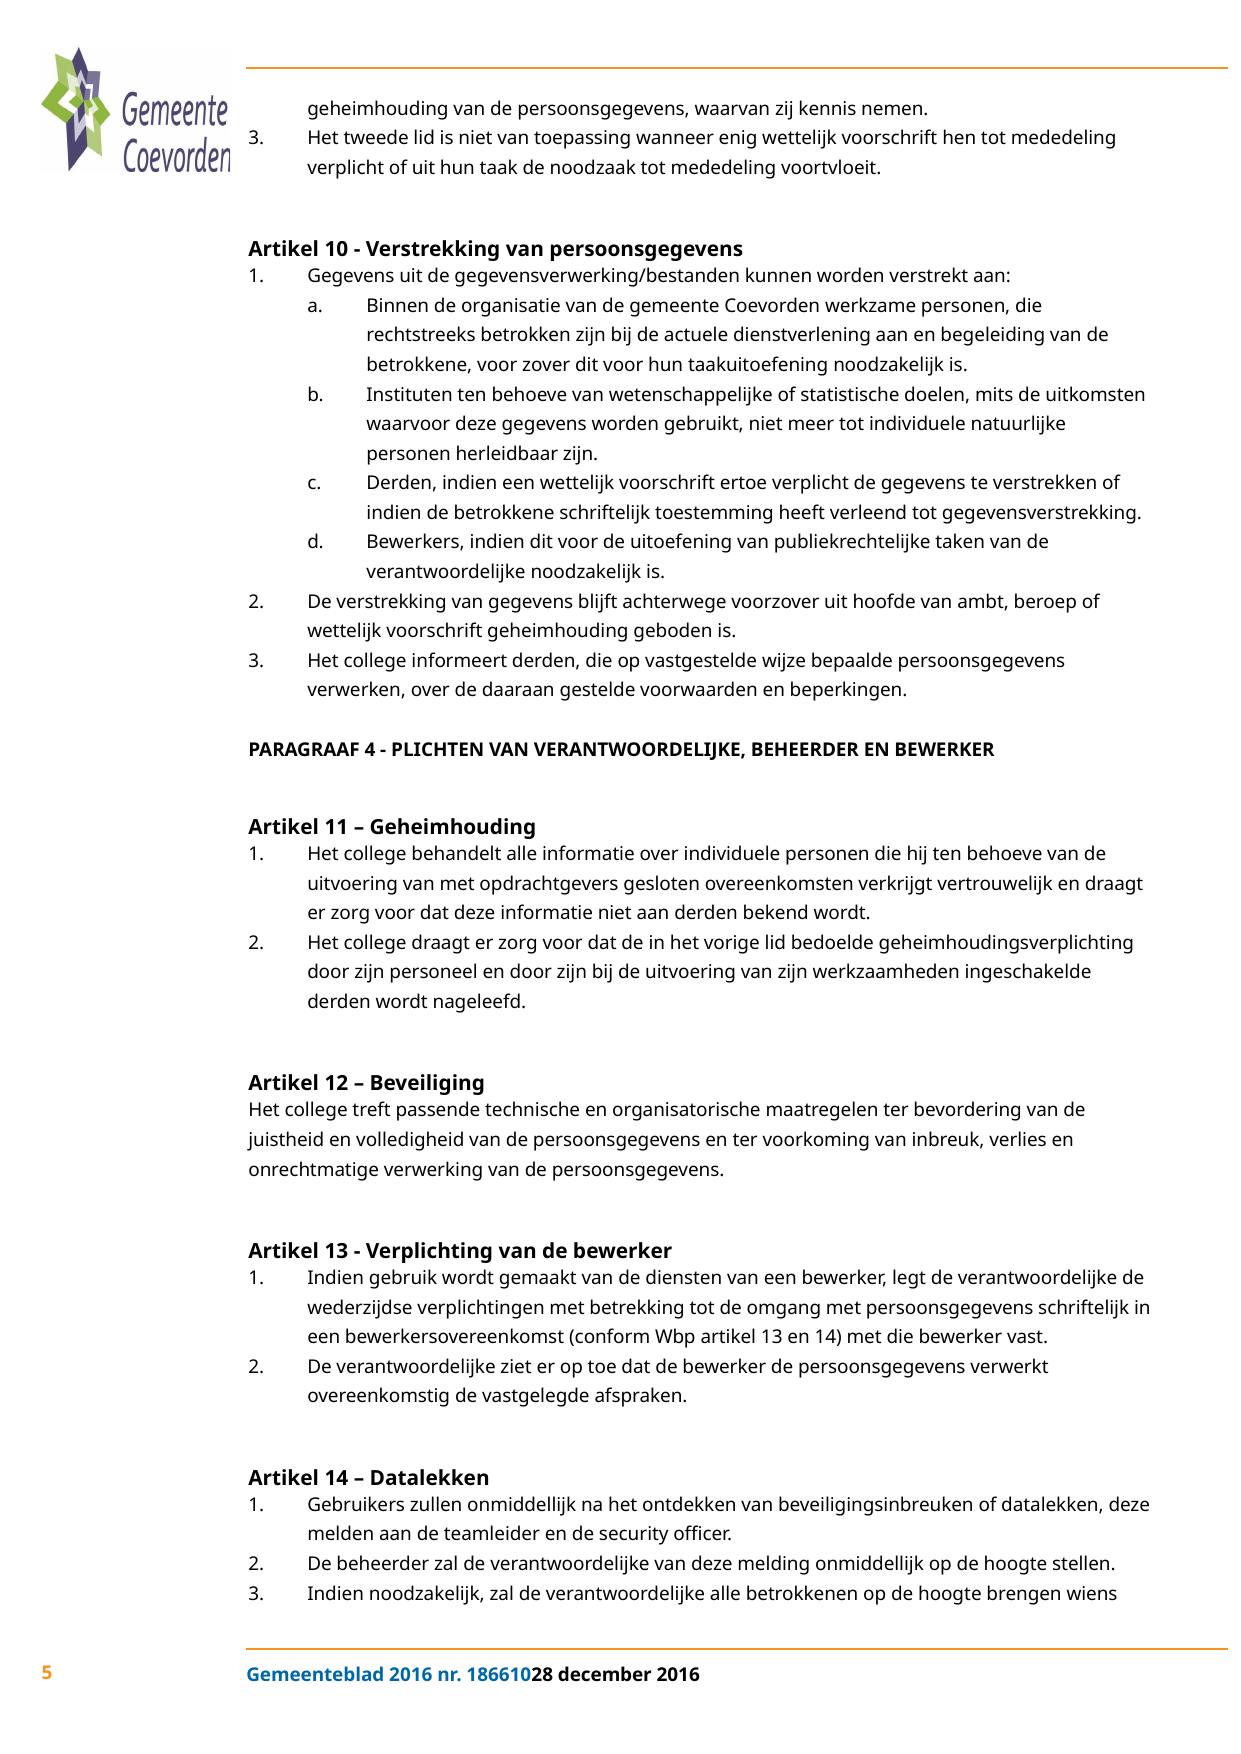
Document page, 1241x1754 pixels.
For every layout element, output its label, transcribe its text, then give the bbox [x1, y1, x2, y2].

list Indien noodzakelijk, zal de verantwoordelijke alle betrokkenen op de hoogte brengen wiens [248, 1580, 1152, 1606]
list De verstrekking van gegevens blijft achterwege voorzover uit hoofde van ambt, beroep of wettelijk voorschrift geheimhouding geboden is. [248, 588, 1152, 643]
list Binnen de organisatie van de gemeente Coevorden werkzame personen, die rechtstreeks betrokken zijn bij de actuele dienstverlening aan en begeleiding van de betrokkene, voor zover dit voor hun taakuitoefening noodzakelijk is. [307, 292, 1152, 377]
list De beheerder zal de verantwoordelijke van deze melding onmiddellijk op de hoogte stellen. [248, 1550, 1152, 1576]
list Het college informeert derden, die op vastgestelde wijze bepaalde persoonsgegevens verwerken, over de daaraan gestelde voorwaarden en beperkingen. [248, 647, 1152, 702]
list Derden, indien een wettelijk voorschrift ertoe verplicht de gegevens te verstrekken of indien de betrokkene schriftelijk toestemming heeft verleend tot gegevensverstrekking. [307, 469, 1152, 525]
text Het college treft passende technische en organisatorische maatregelen ter bevordering van de juistheid en volledigheid van de persoonsgegevens en ter voorkoming van inbreuk, verlies en onrechtmatige verwerking van de persoonsgegevens. [248, 1097, 1152, 1182]
text Artikel 12 – Beveiliging [248, 1068, 1152, 1097]
text PARAGRAAF 4 - PLICHTEN VAN VERANTWOORDELIJKE, BEHEERDER EN BEWERKER [248, 736, 1152, 761]
list Indien gebruik wordt gemaakt van de diensten van een bewerker, legt de verantwoordelijke de wederzijdse verplichtingen met betrekking tot de omgang met persoonsgegevens schriftelijk in een bewerkersovereenkomst (conform Wbp artikel 13 en 14) met die bewerker vast. [248, 1264, 1152, 1349]
text Artikel 13 - Verplichting van de bewerker [248, 1236, 1152, 1264]
text Artikel 14 – Datalekken [248, 1463, 1152, 1491]
list geheimhouding van de persoonsgegevens, waarvan zij kennis nemen. [248, 95, 1152, 121]
list Instituten ten behoeve van wetenschappelijke of statistische doelen, mits de uitkomsten waarvoor deze gegevens worden gebruikt, niet meer tot individuele natuurlijke personen herleidbaar zijn. [307, 381, 1152, 466]
list Gegevens uit de gegevensverwerking/bestanden kunnen worden verstrekt aan: [248, 262, 1152, 288]
list Het college draagt er zorg voor dat de in het vorige lid bedoelde geheimhoudingsverplichting door zijn personeel en door zijn bij de uitvoering van zijn werkzaamheden ingeschakelde derden wordt nageleefd. [248, 929, 1152, 1014]
picture [41, 47, 231, 172]
list Het college behandelt alle informatie over individuele personen die hij ten behoeve van de uitvoering van met opdrachtgevers gesloten overeenkomsten verkrijgt vertrouwelijk en draagt er zorg voor dat deze informatie niet aan derden bekend wordt. [248, 840, 1152, 925]
list Gebruikers zullen onmiddellijk na het ontdekken van beveiligingsinbreuken of datalekken, deze melden aan de teamleider en de security officer. [248, 1491, 1152, 1546]
text Artikel 10 - Verstrekking van persoonsgegevens [248, 234, 1152, 262]
text Artikel 11 – Geheimhouding [248, 812, 1152, 840]
list Bewerkers, indien dit voor de uitoefening van publiekrechtelijke taken van de verantwoordelijke noodzakelijk is. [307, 529, 1152, 584]
list Het tweede lid is niet van toepassing wanneer enig wettelijk voorschrift hen tot mededeling verplicht of uit hun taak de noodzaak tot mededeling voortvloeit. [248, 124, 1152, 180]
list De verantwoordelijke ziet er op toe dat de bewerker de persoonsgegevens verwerkt overeenkomstig de vastgelegde afspraken. [248, 1353, 1152, 1408]
